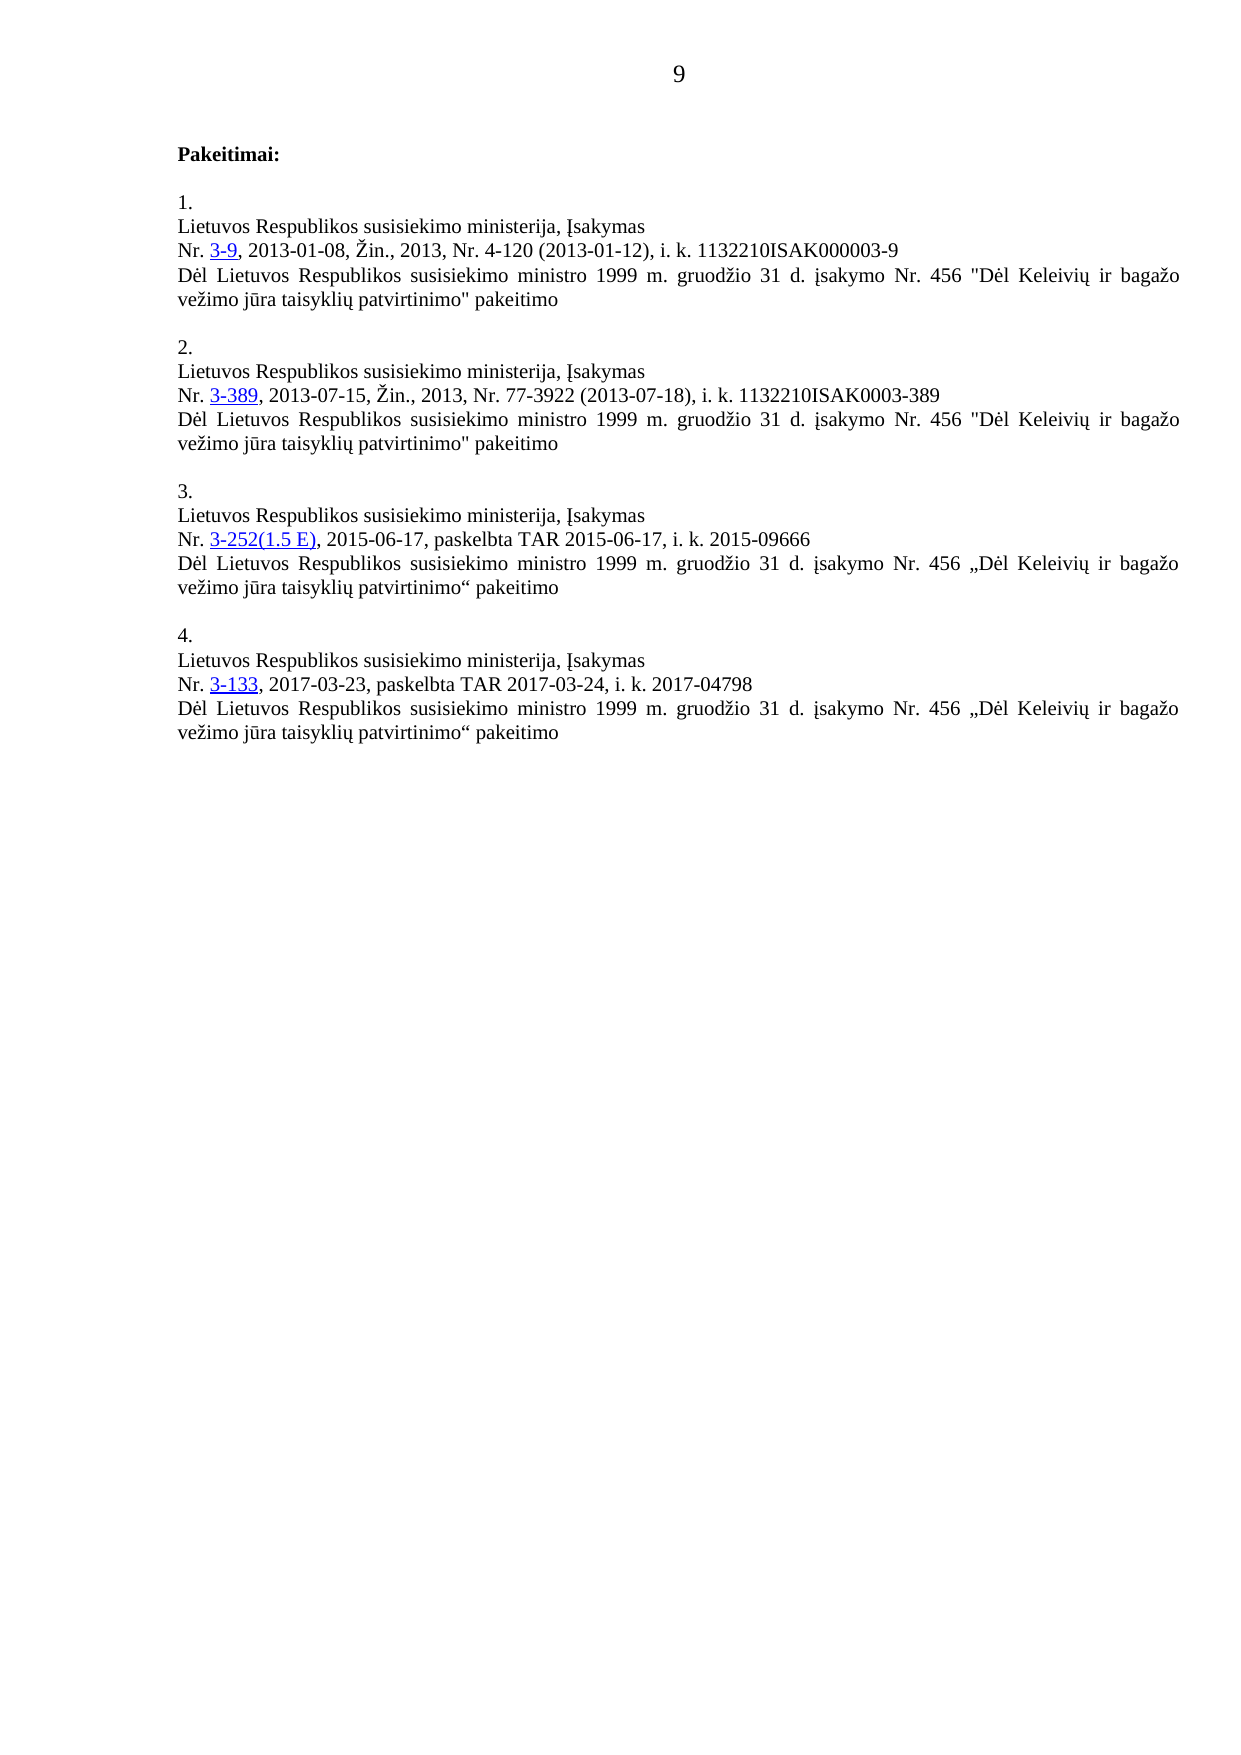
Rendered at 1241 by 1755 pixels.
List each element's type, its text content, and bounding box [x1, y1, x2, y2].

text Dėl Lietuvos Respublikos susisiekimo ministro 1999 m. gruodžio 31 d. įsakymo Nr. 456 "Dėl Keleivių ir bagažo vežimo jūra taisyklių patvirtinimo" pakeitimo [177, 262, 1181, 311]
text Nr. 3-252(1.5 E), 2015-06-17, paskelbta TAR 2015-06-17, i. k. 2015-09666 [177, 527, 1181, 551]
text 2. [177, 335, 1181, 359]
text 1. [177, 190, 1181, 214]
text Dėl Lietuvos Respublikos susisiekimo ministro 1999 m. gruodžio 31 d. įsakymo Nr. 456 "Dėl Keleivių ir bagažo vežimo jūra taisyklių patvirtinimo" pakeitimo [177, 407, 1181, 455]
text 3. [177, 479, 1181, 503]
text Lietuvos Respublikos susisiekimo ministerija, Įsakymas [177, 359, 1181, 383]
text Lietuvos Respublikos susisiekimo ministerija, Įsakymas [177, 647, 1181, 672]
text Nr. 3-9, 2013-01-08, Žin., 2013, Nr. 4-120 (2013-01-12), i. k. 1132210ISAK000003-9 [177, 238, 1181, 262]
text Nr. 3-133, 2017-03-23, paskelbta TAR 2017-03-24, i. k. 2017-04798 [177, 672, 1181, 696]
text Dėl Lietuvos Respublikos susisiekimo ministro 1999 m. gruodžio 31 d. įsakymo Nr. 456 „Dėl Keleivių ir bagažo vežimo jūra taisyklių patvirtinimo“ pakeitimo [177, 551, 1181, 599]
text Pakeitimai: [177, 142, 1181, 166]
text Lietuvos Respublikos susisiekimo ministerija, Įsakymas [177, 503, 1181, 527]
text 4. [177, 623, 1181, 647]
text Dėl Lietuvos Respublikos susisiekimo ministro 1999 m. gruodžio 31 d. įsakymo Nr. 456 „Dėl Keleivių ir bagažo vežimo jūra taisyklių patvirtinimo“ pakeitimo [177, 696, 1181, 744]
text Nr. 3-389, 2013-07-15, Žin., 2013, Nr. 77-3922 (2013-07-18), i. k. 1132210ISAK0003-389 [177, 383, 1181, 407]
text Lietuvos Respublikos susisiekimo ministerija, Įsakymas [177, 214, 1181, 238]
